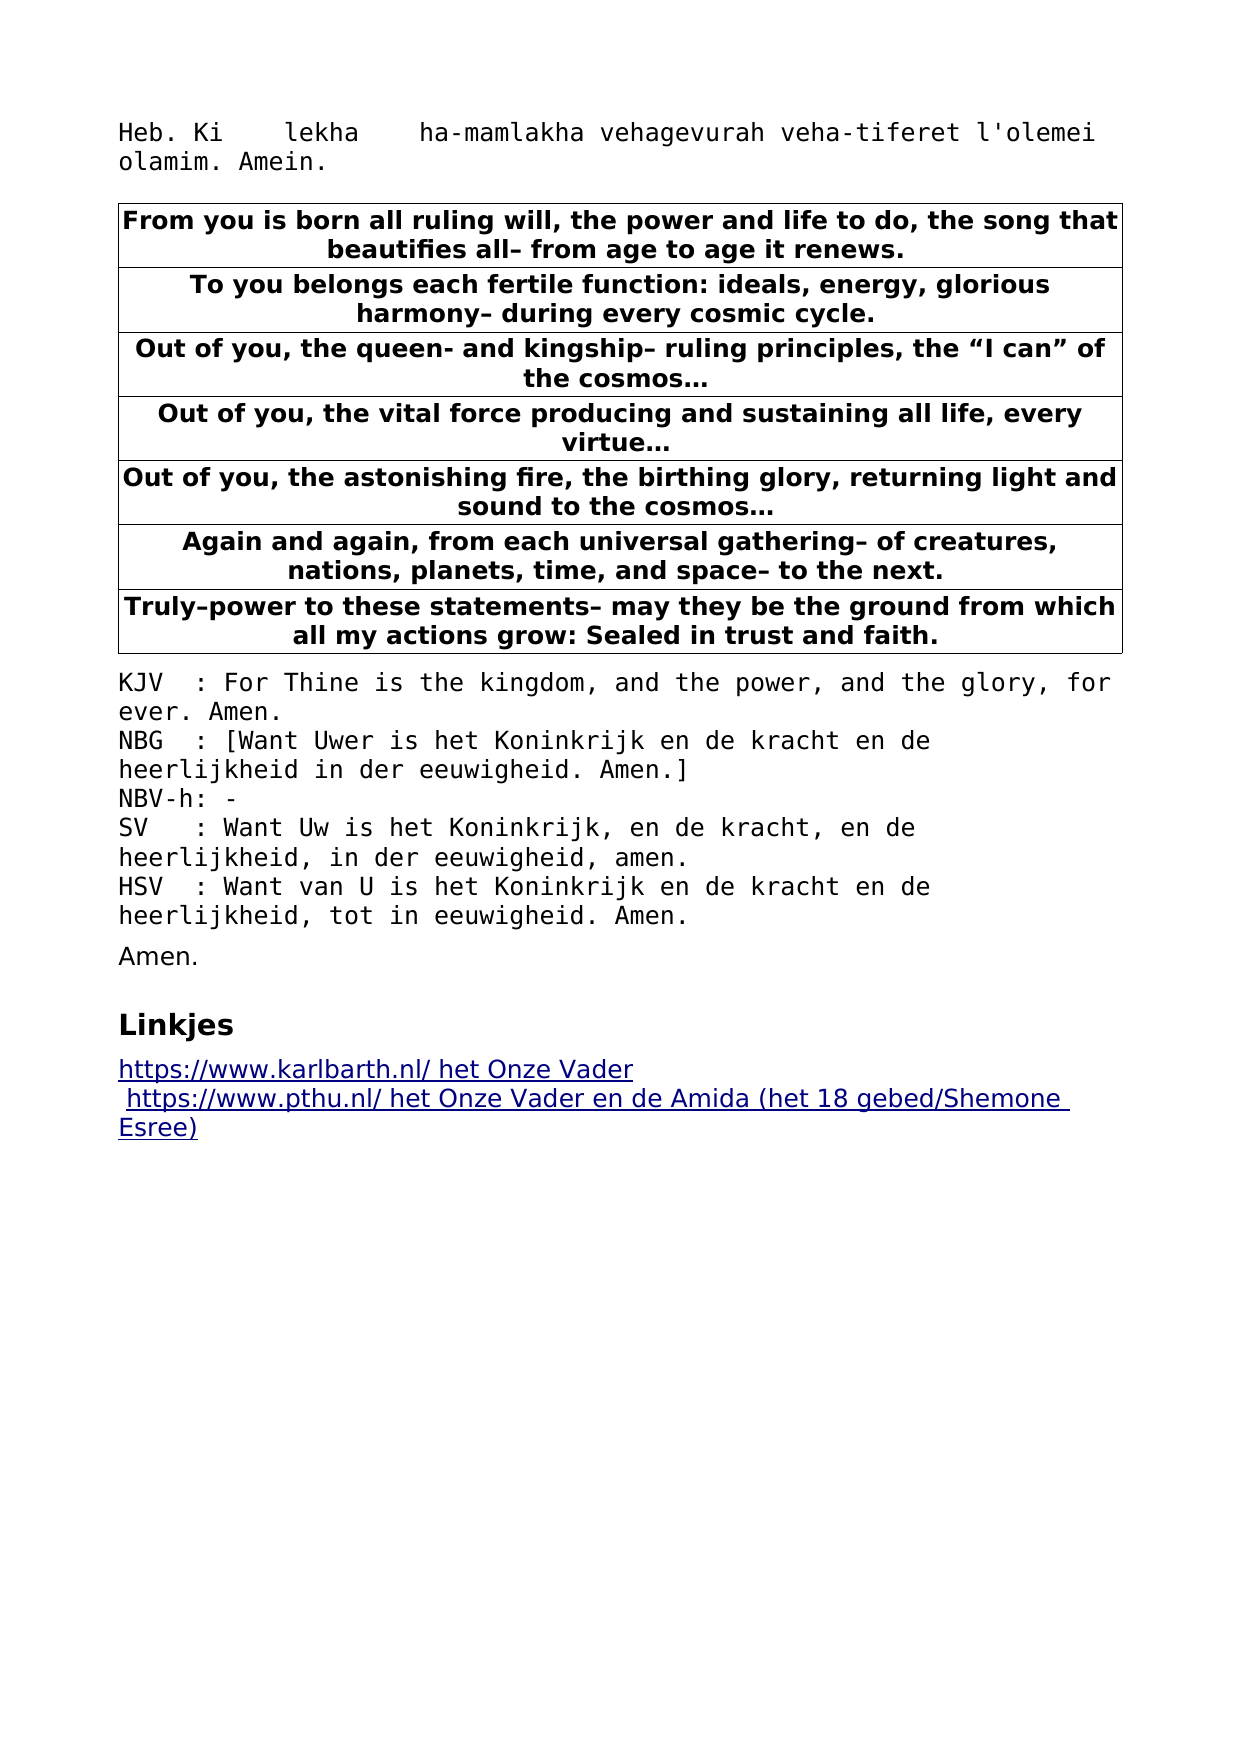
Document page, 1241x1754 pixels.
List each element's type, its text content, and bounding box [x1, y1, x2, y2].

text Heb. Ki lekha ha-mamlakha vehagevurah veha-tiferet l'olemei olamim. Amein. [118, 118, 1122, 176]
table_cell To you belongs each fertile function: ideals, energy, glorious harmony– during every cosmic cycle. [119, 268, 1122, 332]
subtitle Linkjes [118, 1009, 1122, 1043]
text https://www.karlbarth.nl/ het Onze Vader https://www.pthu.nl/ het Onze Vader en de Amida (het 18 gebed/Shemone Esree) [118, 1055, 1122, 1172]
table_cell Out of you, the vital force producing and sustaining all life, every virtue… [119, 397, 1122, 460]
table_cell Truly–power to these statements– may they be the ground from which all my actions grow: Sealed in trust and faith. [119, 590, 1122, 653]
table_cell Out of you, the astonishing fire, the birthing glory, returning light and sound to the cosmos… [119, 461, 1122, 524]
text KJV : For Thine is the kingdom, and the power, and the glory, for ever. Amen. NBG : [Want Uwer is het Koninkrijk en de kracht en de heerlijkheid in der eeuwigheid. Amen.] NBV-h: - SV : Want Uw is het Koninkrijk, en de kracht, en de heerlijkheid, in der eeuwigheid, amen. HSV : Want van U is het Koninkrijk en de kracht en de heerlijkheid, tot in eeuwigheid. Amen. [118, 668, 1122, 930]
text Amen. [118, 942, 1122, 971]
table_cell Out of you, the queen- and kingship– ruling principles, the “I can” of the cosmos… [119, 333, 1122, 396]
table_cell Again and again, from each universal gathering– of creatures, nations, planets, time, and space– to the next. [119, 525, 1122, 589]
table_header From you is born all ruling will, the power and life to do, the song that beautifies all– from age to age it renews. [119, 204, 1122, 267]
